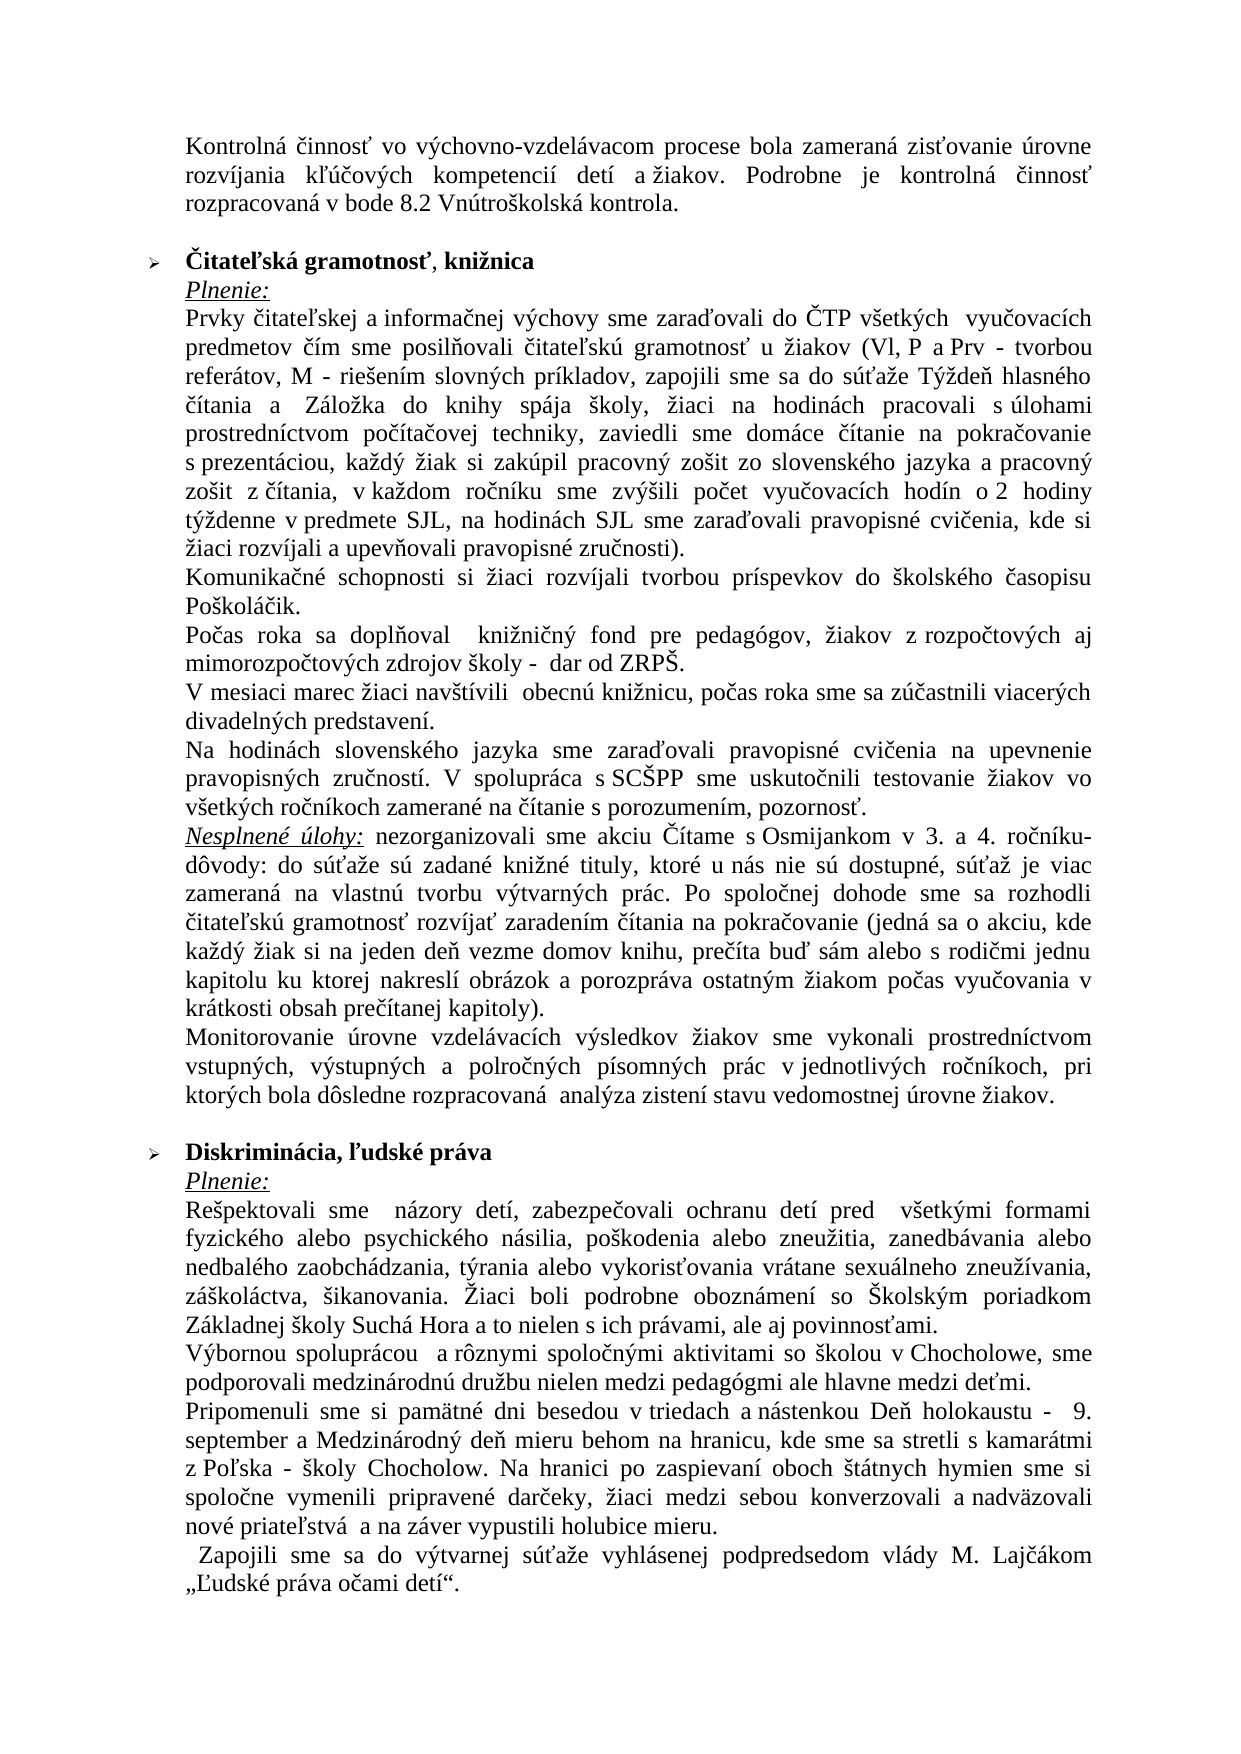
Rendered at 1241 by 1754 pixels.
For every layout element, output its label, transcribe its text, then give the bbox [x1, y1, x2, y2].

list Čitateľská gramotnosť, knižnica [148, 246, 1092, 275]
text Zapojili sme sa do výtvarnej súťaže vyhlásenej podpredsedom vlády M. Lajčákom „Ľudské práva očami detí“. [185, 1540, 1092, 1597]
list Diskriminácia, ľudské práva [148, 1137, 1092, 1166]
text Prvky čitateľskej a informačnej výchovy sme zaraďovali do ČTP všetkých vyučovacích predmetov čím sme posilňovali čitateľskú gramotnosť u žiakov (Vl, P a Prv - tvorbou referátov, M - riešením slovných príkladov, zapojili sme sa do súťaže Týždeň hlasného čítania a Záložka do knihy spája školy, žiaci na hodinách pracovali s úlohami prostredníctvom počítačovej techniky, zaviedli sme domáce čítanie na pokračovanie s prezentáciou, každý žiak si zakúpil pracovný zošit zo slovenského jazyka a pracovný zošit z čítania, v každom ročníku sme zvýšili počet vyučovacích hodín o 2 hodiny týždenne v predmete SJL, na hodinách SJL sme zaraďovali pravopisné cvičenia, kde si žiaci rozvíjali a upevňovali pravopisné zručnosti). [185, 303, 1092, 562]
text Plnenie: [185, 275, 1092, 303]
text Kontrolná činnosť vo výchovno-vzdelávacom procese bola zameraná zisťovanie úrovne rozvíjania kľúčových kompetencií detí a žiakov. Podrobne je kontrolná činnosť rozpracovaná v bode 8.2 Vnútroškolská kontrola. [185, 131, 1092, 217]
text Komunikačné schopnosti si žiaci rozvíjali tvorbou príspevkov do školského časopisu Poškoláčik. [185, 562, 1092, 620]
text Monitorovanie úrovne vzdelávacích výsledkov žiakov sme vykonali prostredníctvom vstupných, výstupných a polročných písomných prác v jednotlivých ročníkoch, pri ktorých bola dôsledne rozpracovaná analýza zistení stavu vedomostnej úrovne žiakov. [185, 1022, 1092, 1108]
text V mesiaci marec žiaci navštívili obecnú knižnicu, počas roka sme sa zúčastnili viacerých divadelných predstavení. [185, 677, 1092, 735]
text Na hodinách slovenského jazyka sme zaraďovali pravopisné cvičenia na upevnenie pravopisných zručností. V spolupráca s SCŠPP sme uskutočnili testovanie žiakov vo všetkých ročníkoch zamerané na čítanie s porozumením, pozornosť. [185, 735, 1092, 821]
text Nesplnené úlohy: nezorganizovali sme akciu Čítame s Osmijankom v 3. a 4. ročníku- dôvody: do súťaže sú zadané knižné tituly, ktoré u nás nie sú dostupné, súťaž je viac zameraná na vlastnú tvorbu výtvarných prác. Po spoločnej dohode sme sa rozhodli čitateľskú gramotnosť rozvíjať zaradením čítania na pokračovanie (jedná sa o akciu, kde každý žiak si na jeden deň vezme domov knihu, prečíta buď sám alebo s rodičmi jednu kapitolu ku ktorej nakreslí obrázok a porozpráva ostatným žiakom počas vyučovania v krátkosti obsah prečítanej kapitoly). [185, 821, 1092, 1022]
text Pripomenuli sme si pamätné dni besedou v triedach a nástenkou Deň holokaustu - 9. september a Medzinárodný deň mieru behom na hranicu, kde sme sa stretli s kamarátmi z Poľska - školy Chocholow. Na hranici po zaspievaní oboch štátnych hymien sme si spoločne vymenili pripravené darčeky, žiaci medzi sebou konverzovali a nadväzovali nové priateľstvá a na záver vypustili holubice mieru. [185, 1396, 1092, 1540]
text Rešpektovali sme názory detí, zabezpečovali ochranu detí pred všetkými formami fyzického alebo psychického násilia, poškodenia alebo zneužitia, zanedbávania alebo nedbalého zaobchádzania, týrania alebo vykorisťovania vrátane sexuálneho zneužívania, záškoláctva, šikanovania. Žiaci boli podrobne oboznámení so Školským poriadkom Základnej školy Suchá Hora a to nielen s ich právami, ale aj povinnosťami. [185, 1195, 1092, 1338]
text Výbornou spoluprácou a rôznymi spoločnými aktivitami so školou v Chocholowe, sme podporovali medzinárodnú družbu nielen medzi pedagógmi ale hlavne medzi deťmi. [185, 1338, 1092, 1396]
text Plnenie: [148, 1166, 1092, 1195]
text Počas roka sa doplňoval knižničný fond pre pedagógov, žiakov z rozpočtových aj mimorozpočtových zdrojov školy - dar od ZRPŠ. [185, 620, 1092, 677]
